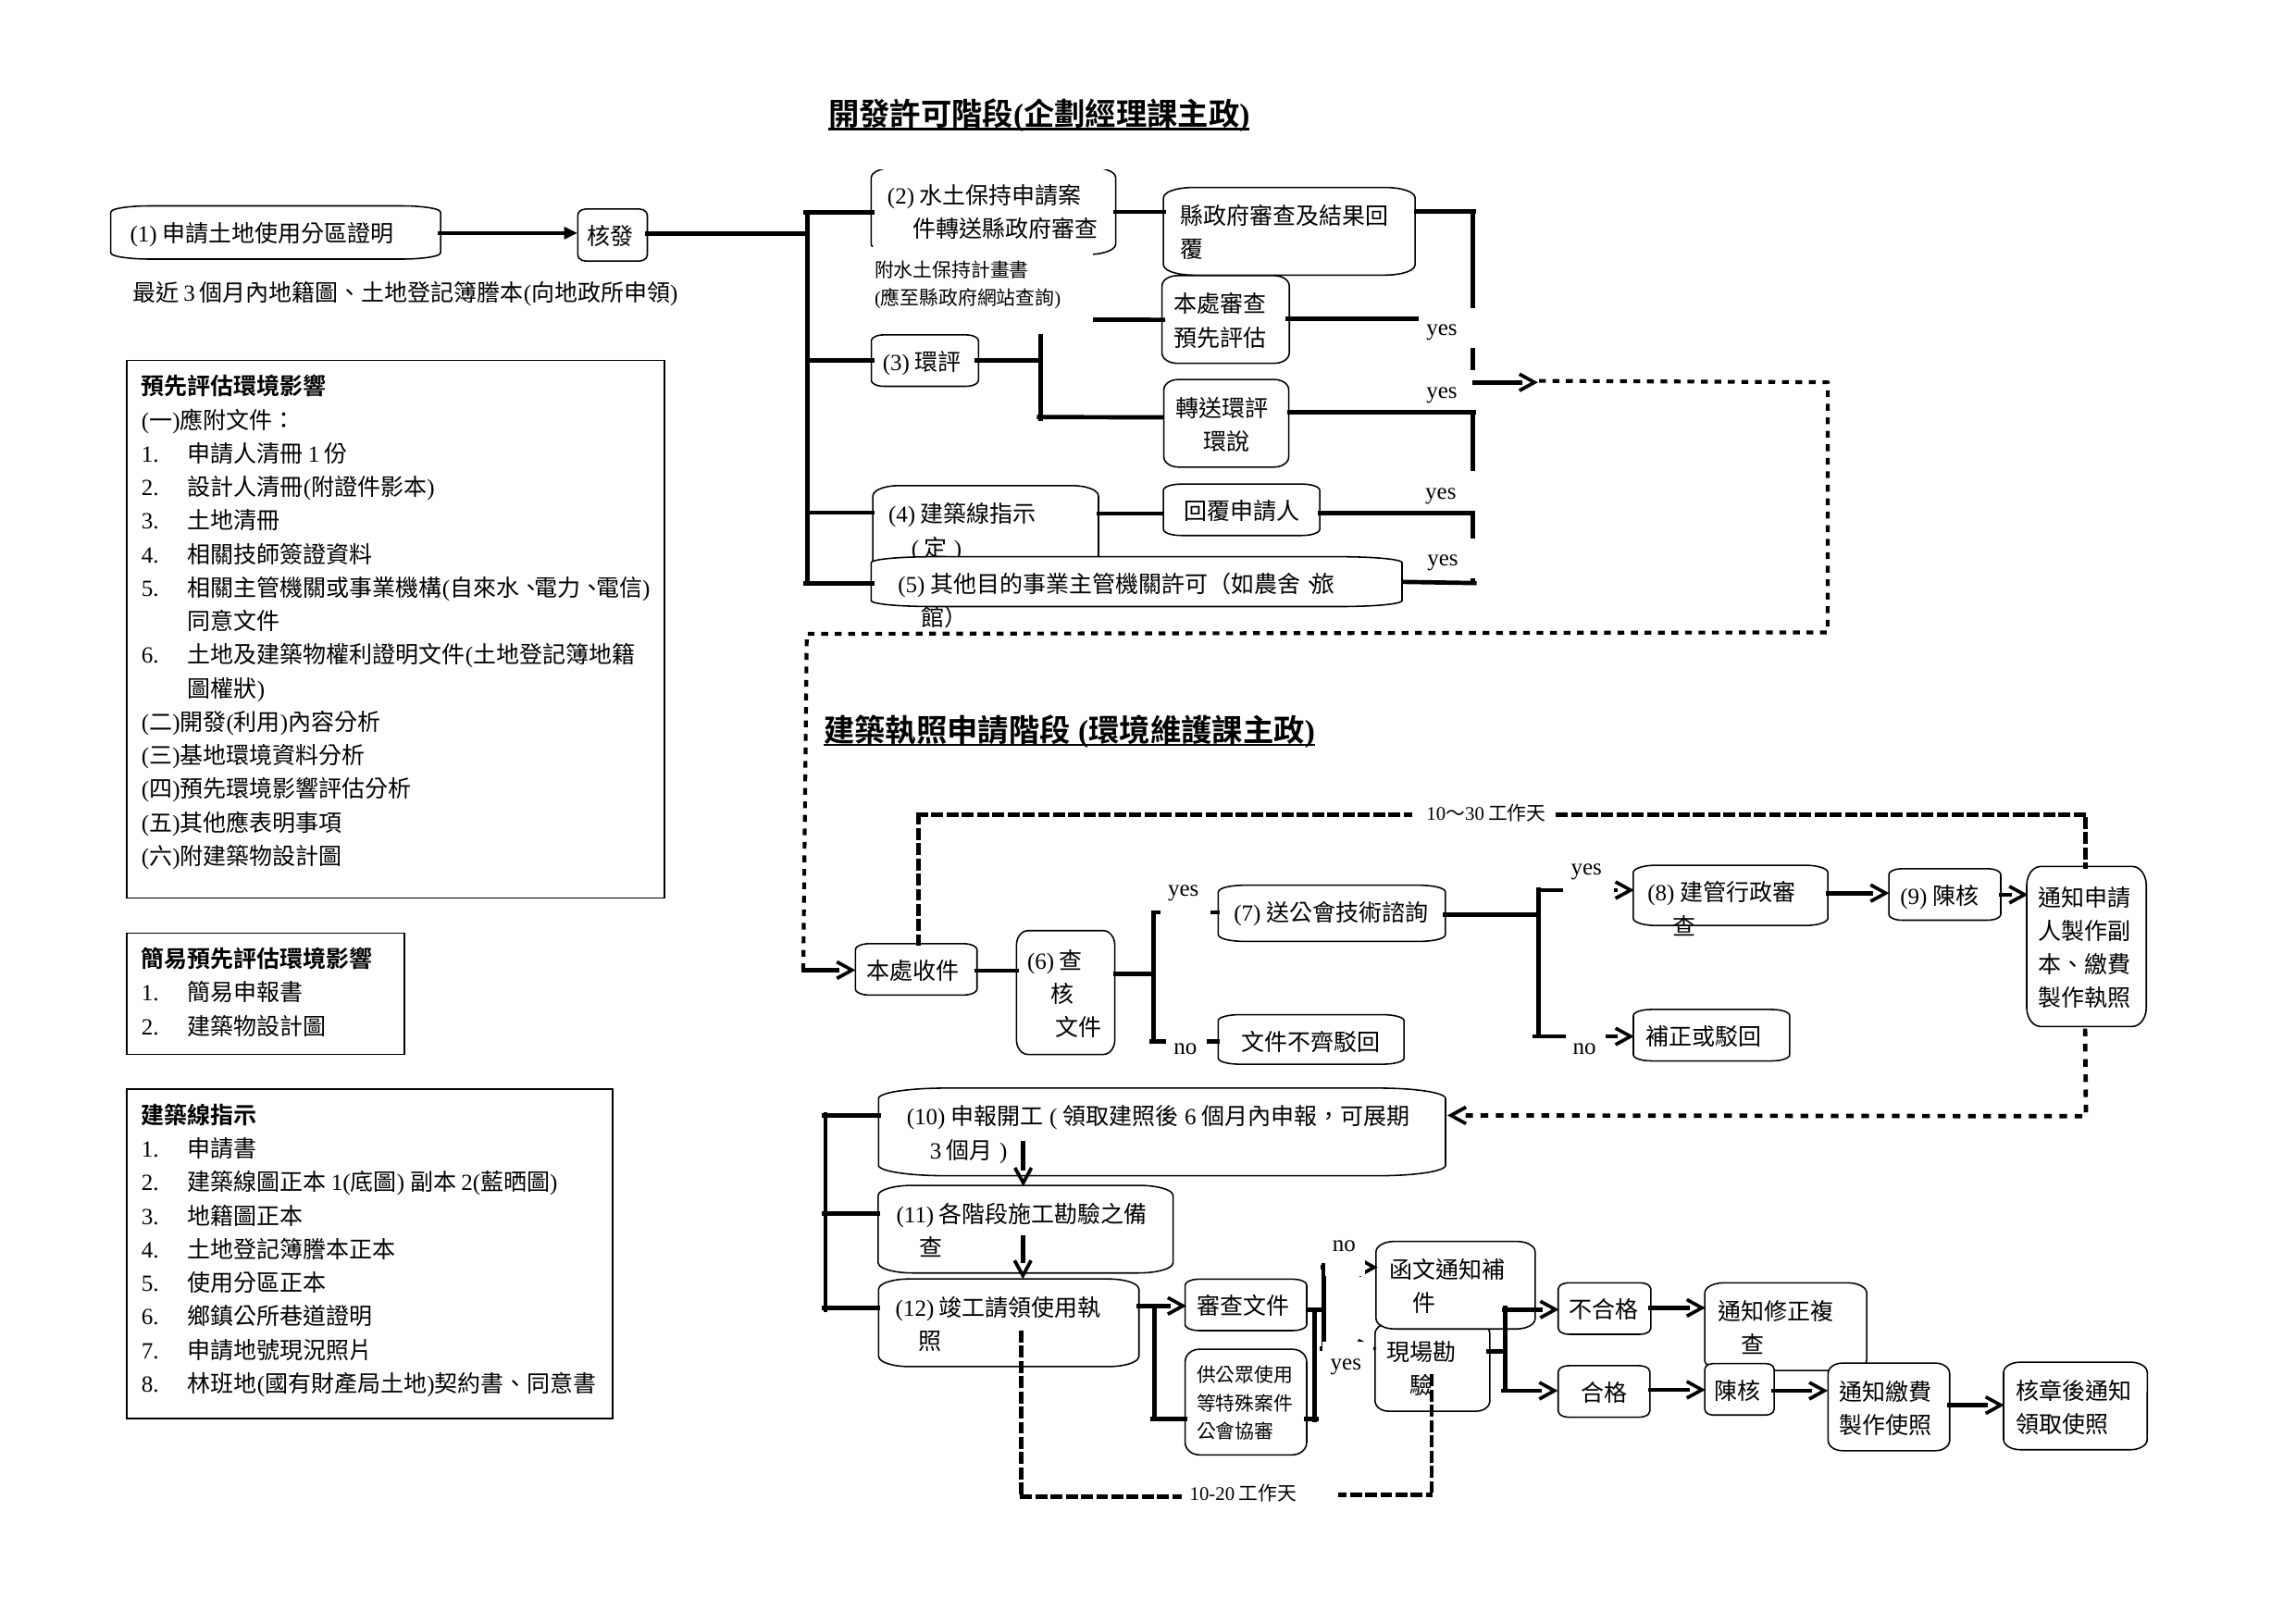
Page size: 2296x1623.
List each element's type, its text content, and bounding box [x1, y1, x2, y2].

text [1322, 1342, 1373, 1394]
list 申請地號現況照片 [142, 1332, 598, 1365]
text 開發許可階段(企劃經理課主政) [828, 90, 1531, 134]
text 預先評估環境影響 [142, 368, 650, 402]
text yes [1330, 1349, 1366, 1375]
list 土地及建築物權利證明文件(土地登記簿地籍圖權狀) [142, 637, 650, 703]
text [1418, 471, 1478, 511]
text [1160, 869, 1210, 921]
text [128, 1090, 612, 1418]
text yes [1425, 478, 1471, 503]
list 設計人清冊(附證件影本) [142, 469, 650, 502]
list 申請書 [142, 1131, 598, 1164]
text [1093, 274, 1175, 308]
text [1325, 1224, 1365, 1276]
text [1419, 370, 1479, 410]
text 附水土保持計畫書 [875, 254, 1086, 282]
text [1285, 274, 2186, 348]
text (三)基地環境資料分析 [142, 737, 650, 771]
text 建築線指示 [142, 1096, 598, 1131]
text (六)附建築物設計圖 [142, 837, 650, 872]
list 建築線圖正本1(底圖) 副本2(藍晒圖) [142, 1164, 598, 1197]
text 10-20工作天 [1189, 1478, 1331, 1505]
text 10～30工作天 [1426, 798, 1567, 825]
text yes [1427, 545, 1472, 571]
text no [1572, 1034, 1598, 1059]
text no [1332, 1231, 1359, 1257]
list 鄉鎮公所巷道證明 [142, 1298, 598, 1332]
list 相關技師簽證資料 [142, 536, 650, 569]
text yes [1426, 315, 1471, 341]
text 最近3個月內地籍圖、土地登記簿謄本(向地政所申領) [109, 274, 805, 308]
list 使用分區正本 [142, 1265, 598, 1298]
text 簡易預先評估環境影響 [142, 941, 390, 974]
list 地籍圖正本 [142, 1197, 598, 1231]
text yes [1570, 854, 1607, 879]
text (應至縣政府網站查詢) [875, 282, 1086, 310]
text [1420, 539, 1480, 578]
text (五)其他應表明事項 [142, 804, 650, 837]
text [816, 699, 1509, 758]
list 土地登記簿謄本正本 [142, 1231, 598, 1265]
text [1566, 1026, 1606, 1079]
text no [1173, 1034, 1199, 1059]
list 土地清冊 [142, 502, 650, 536]
text [1166, 1026, 1207, 1079]
text yes [1426, 378, 1471, 403]
text [1563, 847, 1614, 898]
text yes [1168, 876, 1203, 901]
list 相關主管機關或事業機構(自來水、電力、電信)同意文件 [142, 569, 650, 637]
list 申請人清冊1份 [142, 435, 650, 469]
list 建築物設計圖 [142, 1008, 390, 1041]
text (一)應附文件： [142, 402, 650, 435]
list 簡易申報書 [142, 974, 390, 1008]
list 林班地(國有財產局土地)契約書、同意書 [142, 1365, 598, 1399]
text [128, 934, 403, 1054]
text (二)開發(利用)內容分析 [142, 703, 650, 737]
text (四)預先環境影響評估分析 [142, 771, 650, 804]
text [810, 274, 867, 308]
text 建築執照申請階段 (環境維護課主政) [824, 706, 1502, 750]
